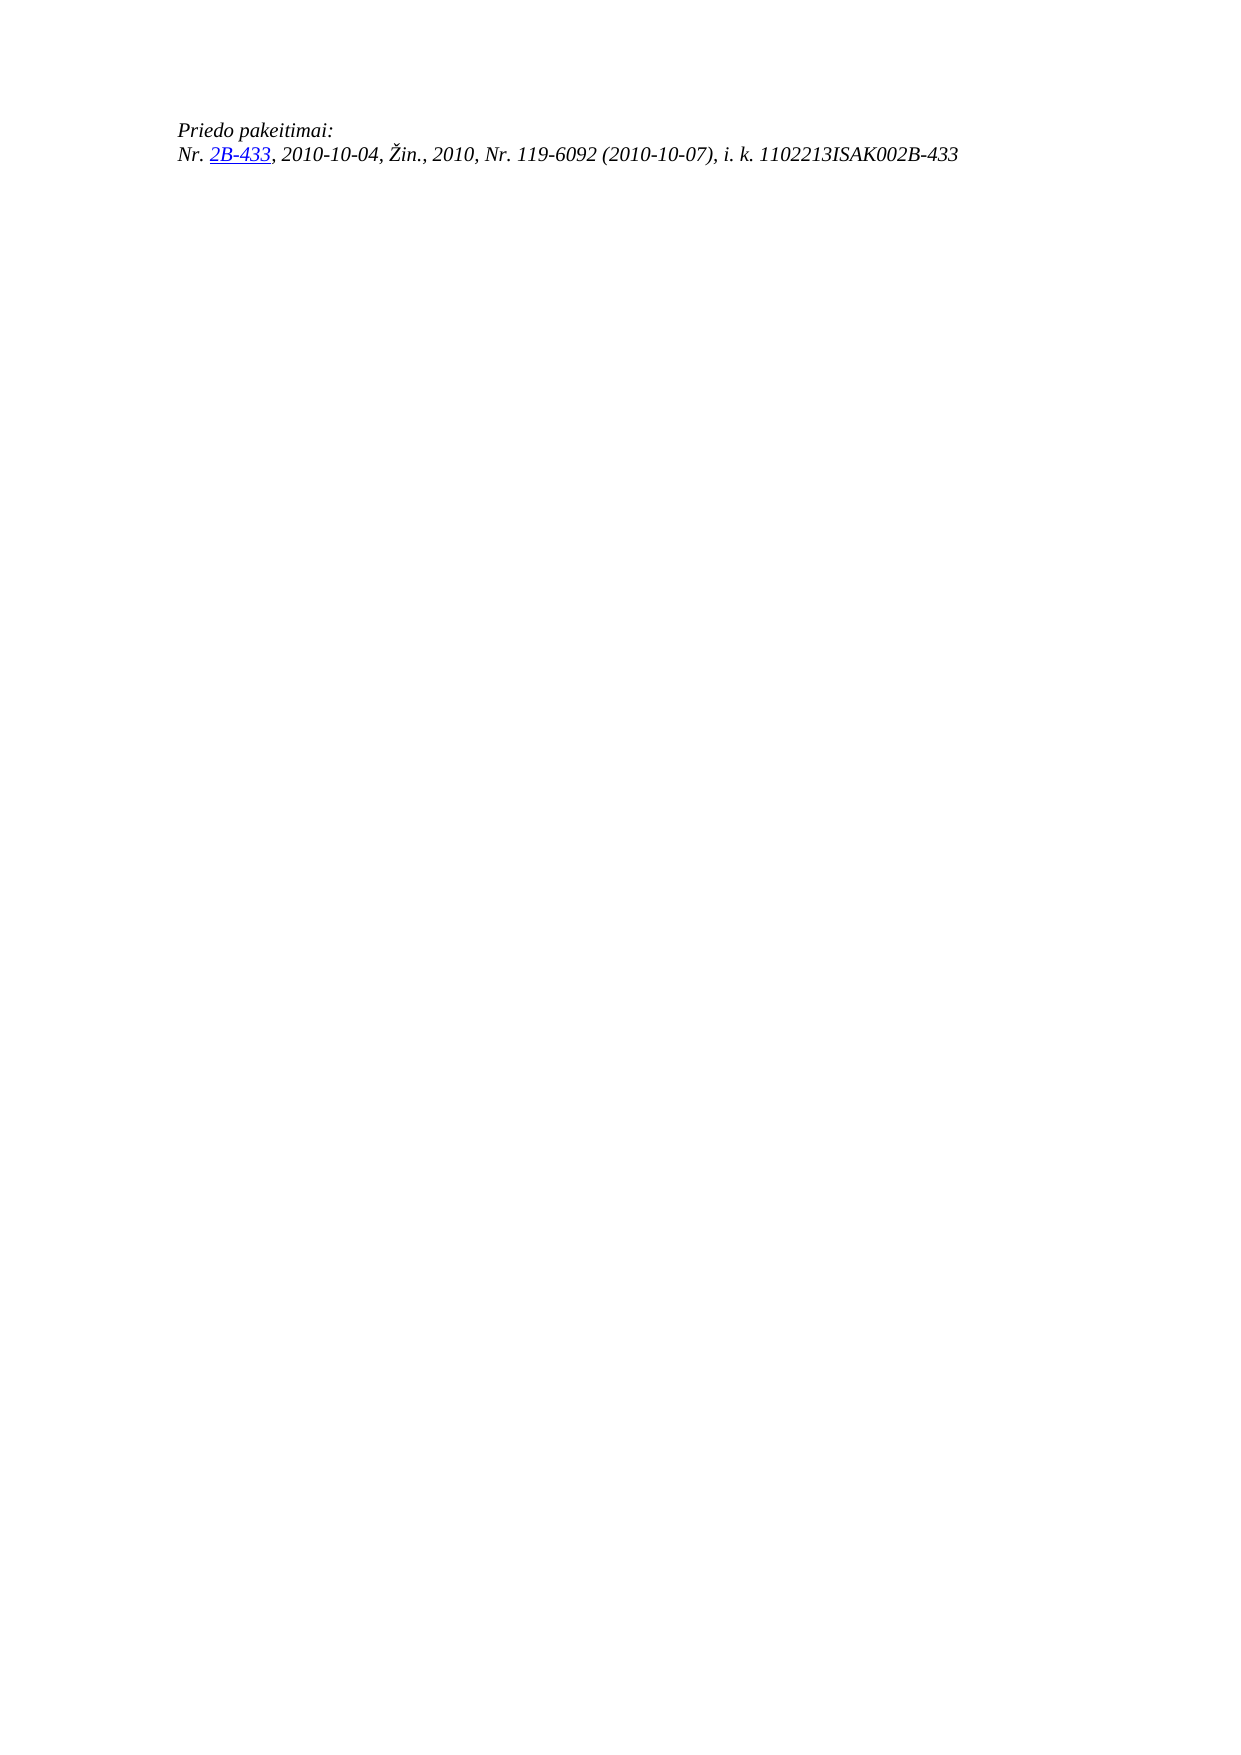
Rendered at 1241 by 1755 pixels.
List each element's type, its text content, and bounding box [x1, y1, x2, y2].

text Priedo pakeitimai: [177, 118, 1122, 142]
text Nr. 2B-433, 2010-10-04, Žin., 2010, Nr. 119-6092 (2010-10-07), i. k. 1102213ISAK002B-433 [177, 142, 1122, 166]
